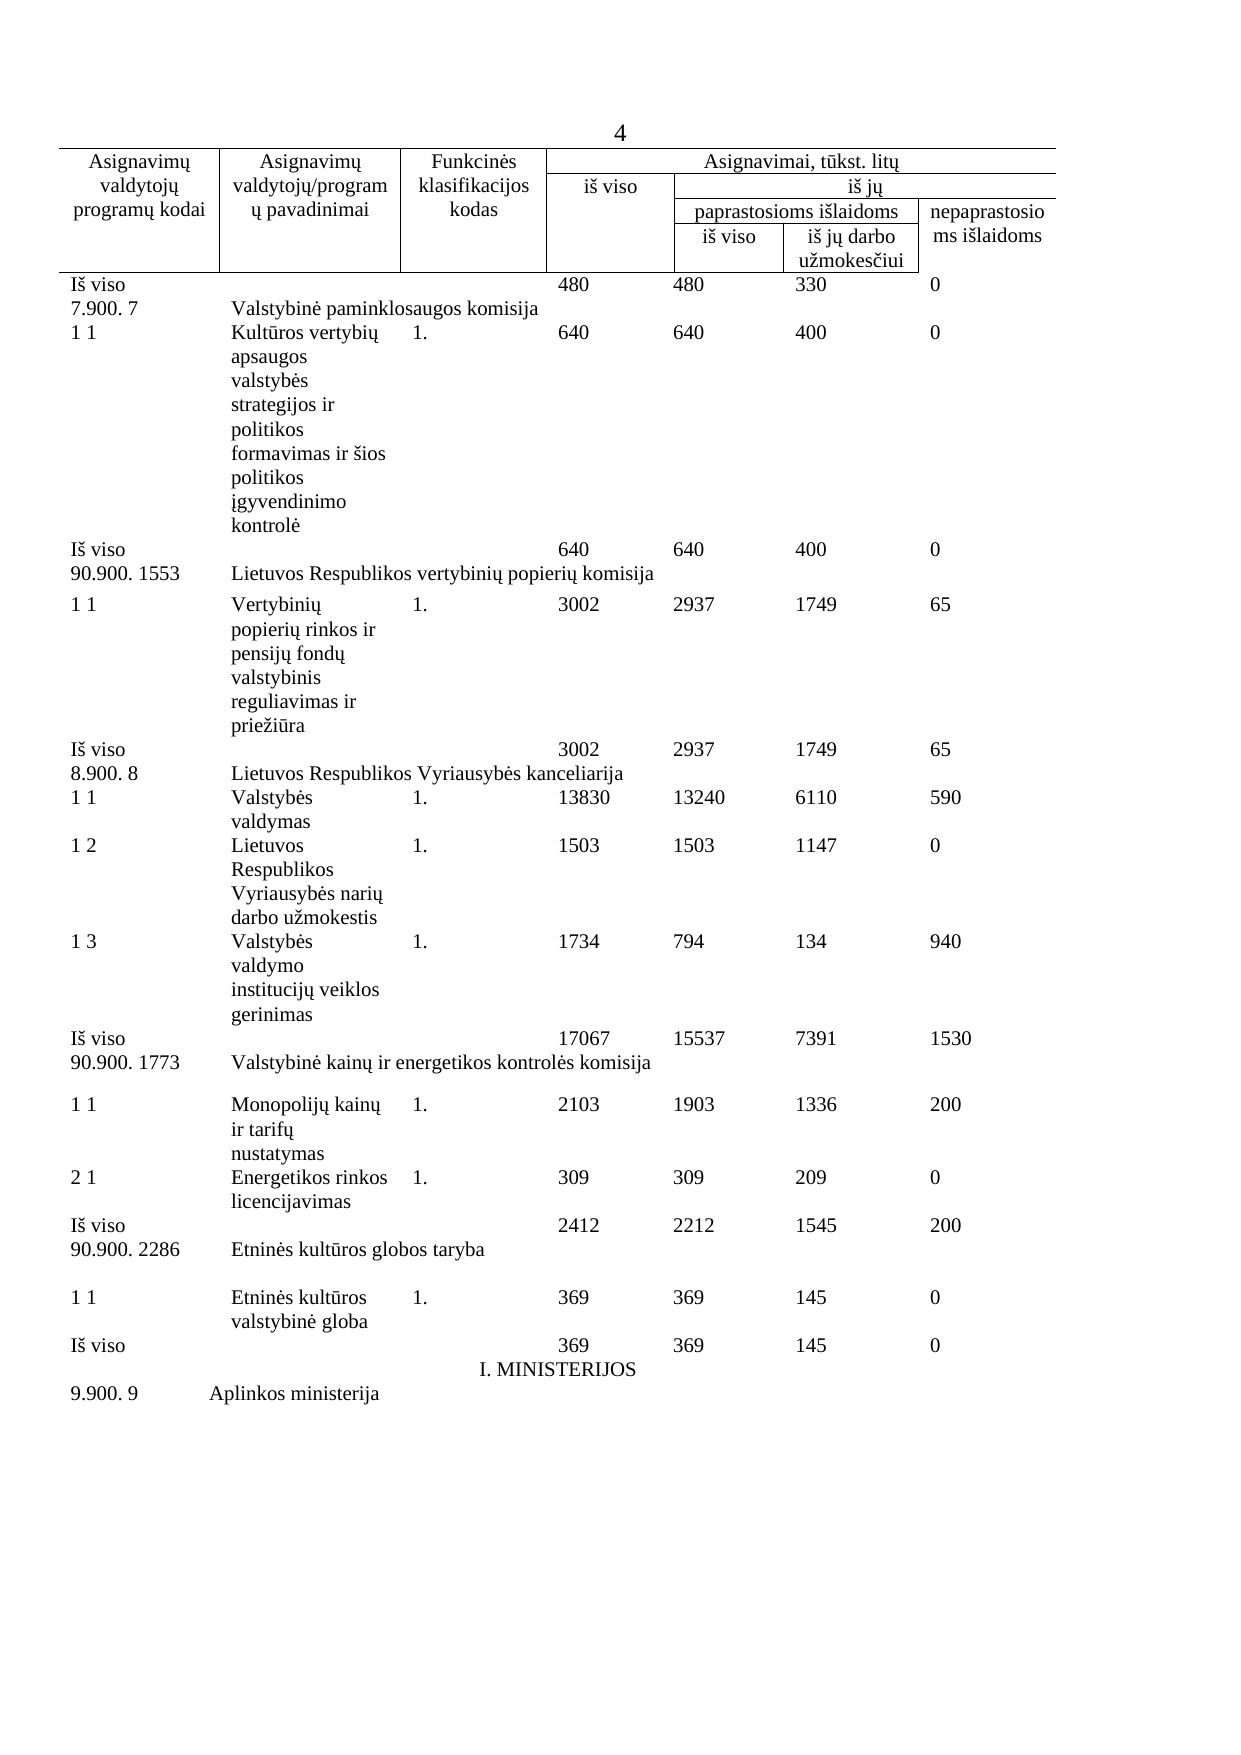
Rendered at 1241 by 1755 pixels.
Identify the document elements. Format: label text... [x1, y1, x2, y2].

table_cell iš viso [547, 174, 674, 272]
table_cell 209 [784, 1165, 919, 1213]
table_cell 1749 [784, 593, 919, 737]
table_cell Aplinkos ministerija [198, 1381, 1056, 1405]
table_cell 3002 [547, 737, 662, 761]
table_cell 1. [401, 1165, 547, 1213]
table_cell 3002 [547, 593, 662, 737]
table_cell [1056, 761, 1063, 785]
table_cell 90.900. 1553 [59, 561, 219, 592]
table_cell [1056, 272, 1063, 296]
table_cell 134 [784, 929, 919, 1026]
table_cell Kultūros vertybių apsaugos valstybės strategijos ir politikos formavimas ir šios politikos įgyvendinimo kontrolė [220, 320, 401, 537]
table_cell Iš viso [59, 1213, 547, 1237]
table_cell [1056, 737, 1063, 761]
table_cell 0 [919, 537, 1056, 561]
table_cell [1056, 1050, 1063, 1092]
table_cell paprastosioms išlaidoms [675, 199, 918, 223]
table_cell [1056, 929, 1063, 1026]
table_cell 1. [401, 1093, 547, 1164]
table_cell 8.900. 8 [59, 761, 219, 785]
table_cell 940 [919, 929, 1056, 1026]
table_cell 1. [401, 785, 547, 833]
table_cell 1 1 [59, 320, 219, 537]
table_cell [1056, 1237, 1063, 1285]
table_cell [1056, 1357, 1063, 1381]
table_cell iš jų darbo užmokesčiui [784, 224, 918, 272]
table_cell 1 1 [59, 1093, 219, 1164]
table_cell Lietuvos Respublikos Vyriausybės narių darbo užmokestis [220, 833, 401, 929]
table_cell 0 [919, 320, 1056, 537]
table_cell Iš viso [59, 273, 547, 296]
table_cell 1336 [784, 1093, 919, 1164]
table_cell [1056, 537, 1063, 561]
table_cell 90.900. 1773 [59, 1050, 219, 1092]
table_cell 1530 [919, 1026, 1056, 1049]
table_cell [1056, 1026, 1063, 1049]
table_cell 1503 [547, 833, 662, 929]
table_cell 369 [662, 1333, 784, 1357]
table_cell 0 [919, 833, 1056, 929]
table_cell [1056, 1381, 1063, 1405]
table_cell Iš viso [59, 537, 547, 561]
table_cell [1056, 296, 1063, 320]
table_cell 13830 [547, 785, 662, 833]
table_cell 1903 [662, 1093, 784, 1164]
table_cell 309 [662, 1165, 784, 1213]
table_cell 6110 [784, 785, 919, 833]
table_cell 1545 [784, 1213, 919, 1237]
table_header Asignavimų valdytojų programų kodai [59, 149, 219, 272]
table_cell 1734 [547, 929, 662, 1026]
table_cell 1. [401, 929, 547, 1026]
table_cell 640 [662, 320, 784, 537]
table_cell Monopolijų kainų ir tarifų nustatymas [220, 1093, 401, 1164]
table_cell [1056, 320, 1063, 537]
table_cell iš viso [675, 224, 783, 272]
table_cell [1056, 785, 1063, 833]
table_cell Valstybės valdymo institucijų veiklos gerinimas [220, 929, 401, 1026]
table_cell [1056, 1213, 1063, 1237]
table_cell 1. [401, 593, 547, 737]
table_cell Valstybinė paminklosaugos komisija [220, 296, 1056, 320]
table_cell 1. [401, 1285, 547, 1333]
table_cell [1056, 1165, 1063, 1213]
table_cell 0 [919, 1285, 1056, 1333]
table_cell 400 [784, 320, 919, 537]
table_cell 2937 [662, 737, 784, 761]
table_cell 480 [662, 273, 784, 296]
table_cell 794 [662, 929, 784, 1026]
table_cell 309 [547, 1165, 662, 1213]
table_cell 369 [547, 1285, 662, 1333]
table_cell iš jų [675, 174, 1056, 198]
table_cell Valstybės valdymas [220, 785, 401, 833]
table_cell 400 [784, 537, 919, 561]
table_cell 200 [919, 1093, 1056, 1164]
table_cell 1503 [662, 833, 784, 929]
table_header [1056, 148, 1063, 173]
table_cell [1056, 173, 1063, 198]
table_cell 1 1 [59, 1285, 219, 1333]
table_cell 2937 [662, 593, 784, 737]
table_cell [1056, 1093, 1063, 1164]
table_cell 1. [401, 320, 547, 537]
table_cell 1. [401, 833, 547, 929]
table_cell 2103 [547, 1093, 662, 1164]
table_cell 640 [547, 320, 662, 537]
table_cell 1 2 [59, 833, 219, 929]
table_cell [1056, 1285, 1063, 1333]
table_cell 369 [662, 1285, 784, 1333]
table_cell 2412 [547, 1213, 662, 1237]
table_cell 0 [919, 272, 1056, 296]
table_cell 145 [784, 1285, 919, 1333]
table_cell [1056, 1333, 1063, 1357]
table_cell 640 [547, 537, 662, 561]
table_cell 65 [919, 593, 1056, 737]
table_cell Iš viso [59, 737, 547, 761]
table_cell 480 [547, 273, 662, 296]
table_cell 17067 [547, 1026, 662, 1049]
table_cell Lietuvos Respublikos Vyriausybės kanceliarija [220, 761, 1056, 785]
table_cell 1147 [784, 833, 919, 929]
table_header Funkcinės klasifikacijos kodas [401, 149, 546, 272]
table_cell I. MINISTERIJOS [59, 1357, 1056, 1381]
table_cell Vertybinių popierių rinkos ir pensijų fondų valstybinis reguliavimas ir priežiūra [220, 593, 401, 737]
table_cell 1749 [784, 737, 919, 761]
table_cell 145 [784, 1333, 919, 1357]
table_cell 0 [919, 1165, 1056, 1213]
table_header Asignavimai, tūkst. litų [547, 149, 1056, 173]
table_cell 369 [547, 1333, 662, 1357]
table_cell [1056, 593, 1063, 737]
table_cell 7.900. 7 [59, 296, 219, 320]
table_cell 200 [919, 1213, 1056, 1237]
table_cell Energetikos rinkos licencijavimas [220, 1165, 401, 1213]
table_cell 330 [784, 273, 919, 296]
table_cell 0 [919, 1333, 1056, 1357]
table_cell 2 1 [59, 1165, 219, 1213]
table_cell 15537 [662, 1026, 784, 1049]
table_cell 9.900. 9 [59, 1381, 198, 1405]
table_cell [1056, 223, 1063, 272]
table_cell 640 [662, 537, 784, 561]
table_cell Etninės kultūros valstybinė globa [220, 1285, 401, 1333]
table_cell Iš viso [59, 1333, 547, 1357]
table_cell 90.900. 2286 [59, 1237, 219, 1285]
table_cell 65 [919, 737, 1056, 761]
table_cell 590 [919, 785, 1056, 833]
table_cell Lietuvos Respublikos vertybinių popierių komisija [220, 561, 1056, 592]
table_cell 1 3 [59, 929, 219, 1026]
table_cell [1056, 833, 1063, 929]
table_header Asignavimų valdytojų/programų pavadinimai [220, 149, 400, 272]
table_cell 13240 [662, 785, 784, 833]
table_cell Iš viso [59, 1026, 547, 1049]
table_cell 1 1 [59, 593, 219, 737]
table_cell 7391 [784, 1026, 919, 1049]
table_cell Valstybinė kainų ir energetikos kontrolės komisija [220, 1050, 1056, 1092]
table_cell Etninės kultūros globos taryba [220, 1237, 1056, 1285]
table_cell 2212 [662, 1213, 784, 1237]
table_cell nepaprastosioms išlaidoms [919, 199, 1056, 272]
table_cell [1056, 198, 1063, 223]
table_cell 1 1 [59, 785, 219, 833]
table_cell [1056, 561, 1063, 592]
